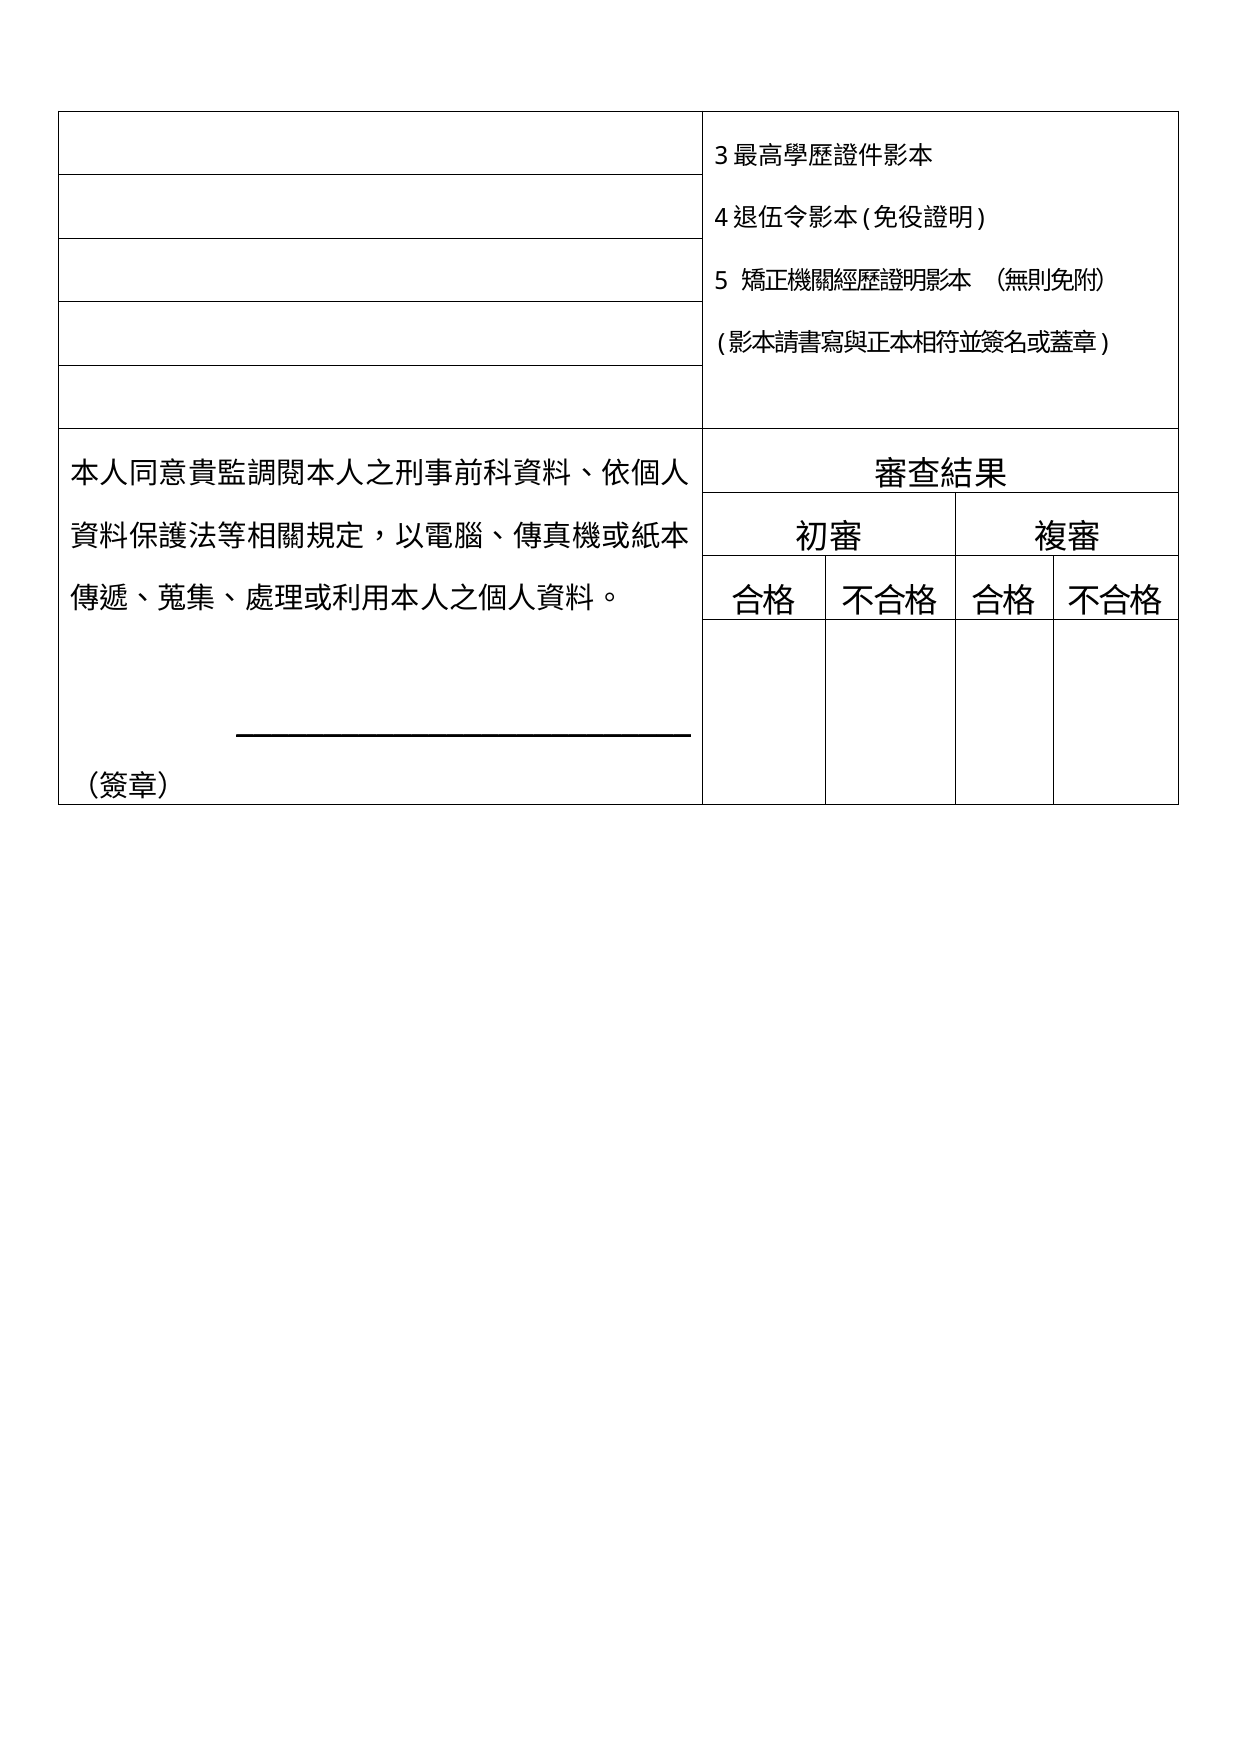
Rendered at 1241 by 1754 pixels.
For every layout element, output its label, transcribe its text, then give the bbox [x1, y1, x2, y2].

table_cell 合格 [703, 556, 825, 619]
table_cell [59, 239, 702, 301]
table_cell 3最高學歷證件影本 4退伍令影本(免役證明) 5 矯正機關經歷證明影本 （無則免附） (影本請書寫與正本相符並簽名或蓋章) [703, 112, 1178, 428]
table_cell [956, 620, 1053, 804]
table_cell [1054, 620, 1178, 804]
table_cell 不合格 [826, 556, 955, 619]
table_cell 合格 [956, 556, 1053, 619]
table_cell 不合格 [1054, 556, 1178, 619]
table_cell [59, 366, 702, 428]
table_cell [703, 620, 825, 804]
table_cell [826, 620, 955, 804]
table_cell 初審 [703, 493, 955, 555]
table_cell 複審 [956, 493, 1178, 555]
table_cell 本人同意貴監調閱本人之刑事前科資料、依個人資料保護法等相關規定，以電腦、傳真機或紙本傳遞、蒐集、處理或利用本人之個人資料。 __________________________（簽章） [59, 429, 702, 804]
table_cell [59, 302, 702, 365]
table_cell [59, 112, 702, 174]
table_cell 審查結果 [703, 429, 1178, 492]
table_cell [59, 175, 702, 238]
